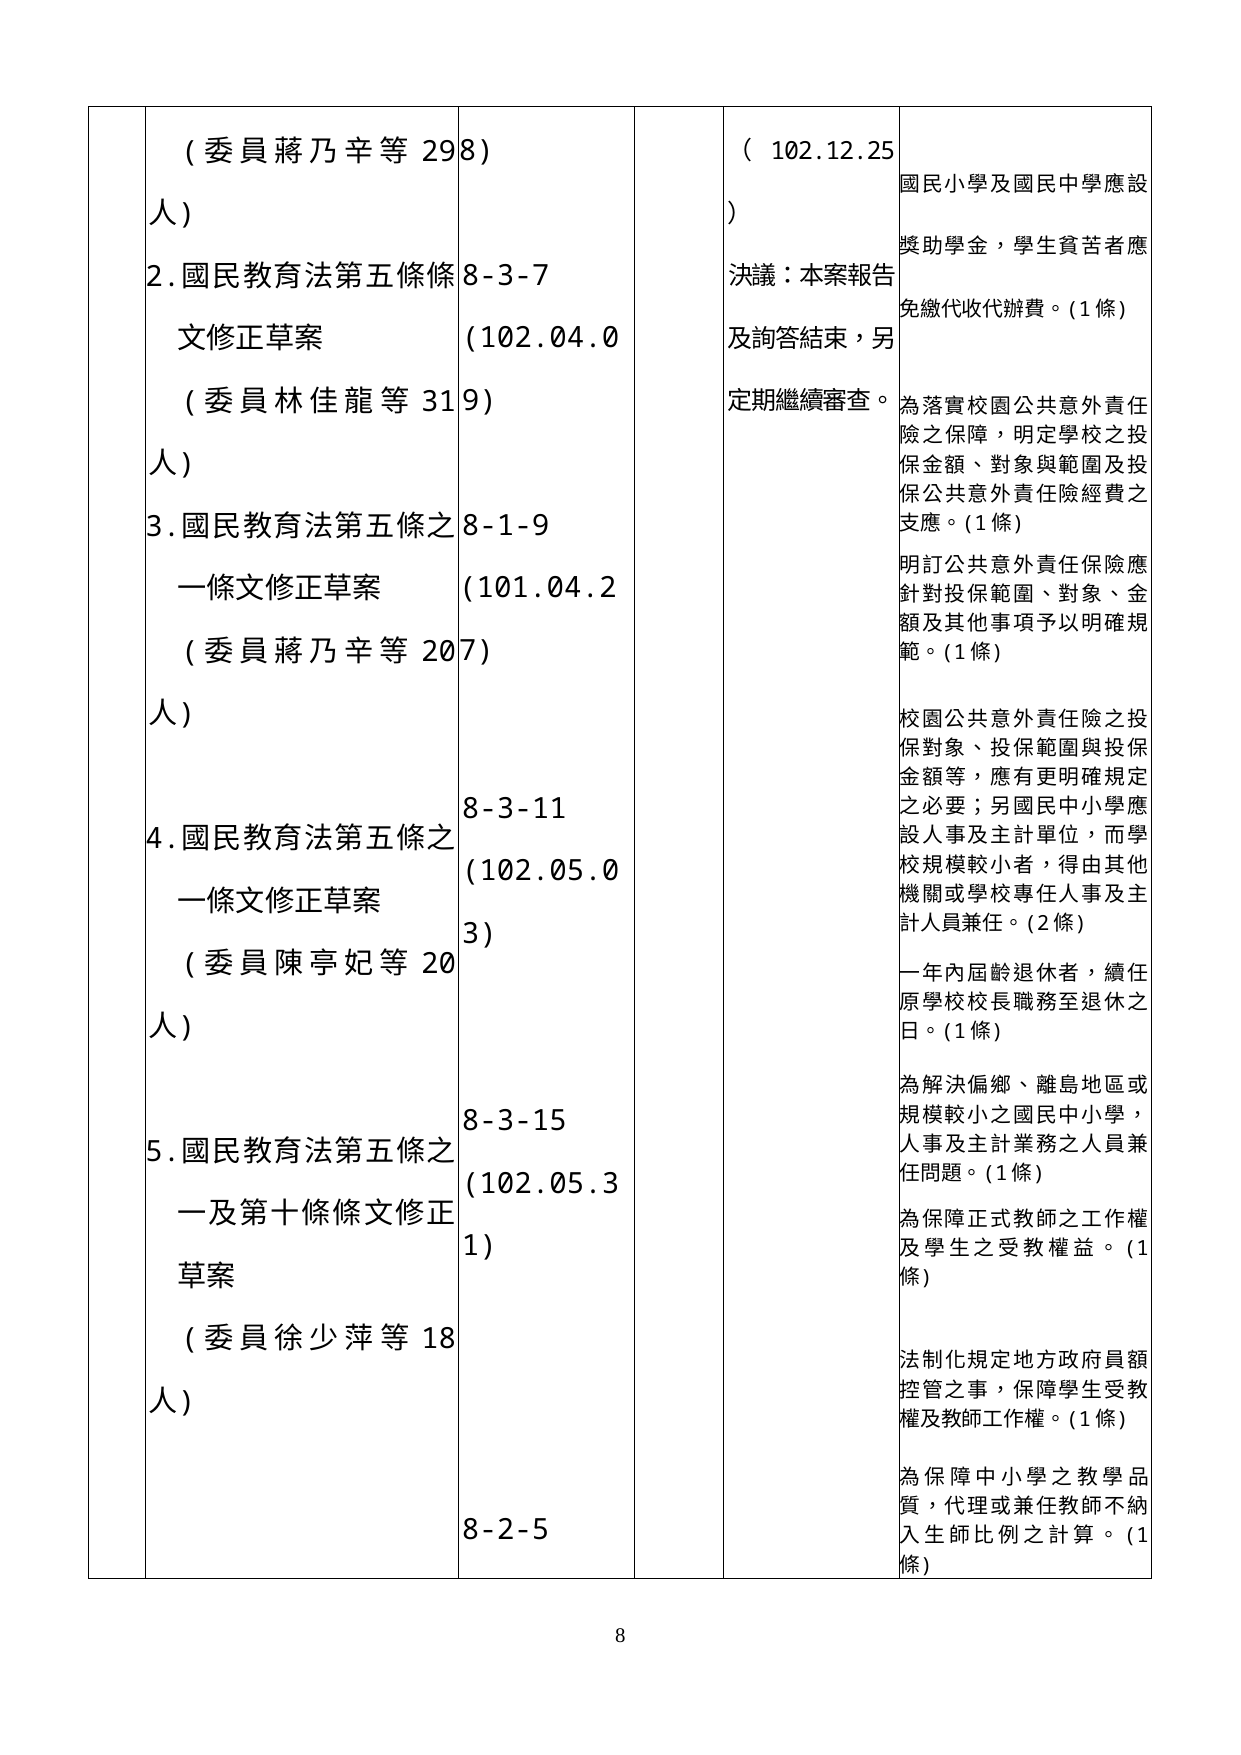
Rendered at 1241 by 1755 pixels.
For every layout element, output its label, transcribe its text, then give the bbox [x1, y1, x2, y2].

table_cell [635, 107, 723, 1578]
table_cell 國民小學及國民中學應設獎助學金，學生貧苦者應免繳代收代辦費。(1條) 為落實校園公共意外責任險之保障，明定學校之投保金額、對象與範圍及投保公共意外責任險經費之支應。(1條) 明訂公共意外責任保險應針對投保範圍、對象、金額及其他事項予以明確規範。(1條) 校園公共意外責任險之投保對象、投保範圍與投保金額等，應有更明確規定之必要；另國民中小學應設人事及主計單位，而學校規模較小者，得由其他機關或學校專任人事及主計人員兼任。(2條) 一年內屆齡退休者，續任原學校校長職務至退休之日。(1條) 為解決偏鄉、離島地區或規模較小之國民中小學，人事及主計業務之人員兼任問題。(1條) 為保障正式教師之工作權及學生之受教權益。(1條) 法制化規定地方政府員額控管之事，保障學生受教權及教師工作權。(1條) 為保障中小學之教學品質，代理或兼任教師不納入生師比例之計算。(1條) [900, 107, 1151, 1578]
table_cell [89, 107, 145, 1578]
table_cell （102.12.25） 決議：本案報告及詢答結束，另定期繼續審查。 [724, 107, 899, 1578]
table_cell (委員蔣乃辛等29人) 2.國民教育法第五條條文修正草案 (委員林佳龍等31人) 3.國民教育法第五條之一條文修正草案 (委員蔣乃辛等20人) 4.國民教育法第五條之一條文修正草案 (委員陳亭妃等20人) 5.國民教育法第五條之一及第十條條文修正草案 (委員徐少萍等18人) [146, 107, 458, 1578]
table_cell 8) 8-3-7 (102.04.09) 8-1-9 (101.04.27) 8-3-11 (102.05.03) 8-3-15 (102.05.31) 8-2-5 [459, 107, 634, 1578]
